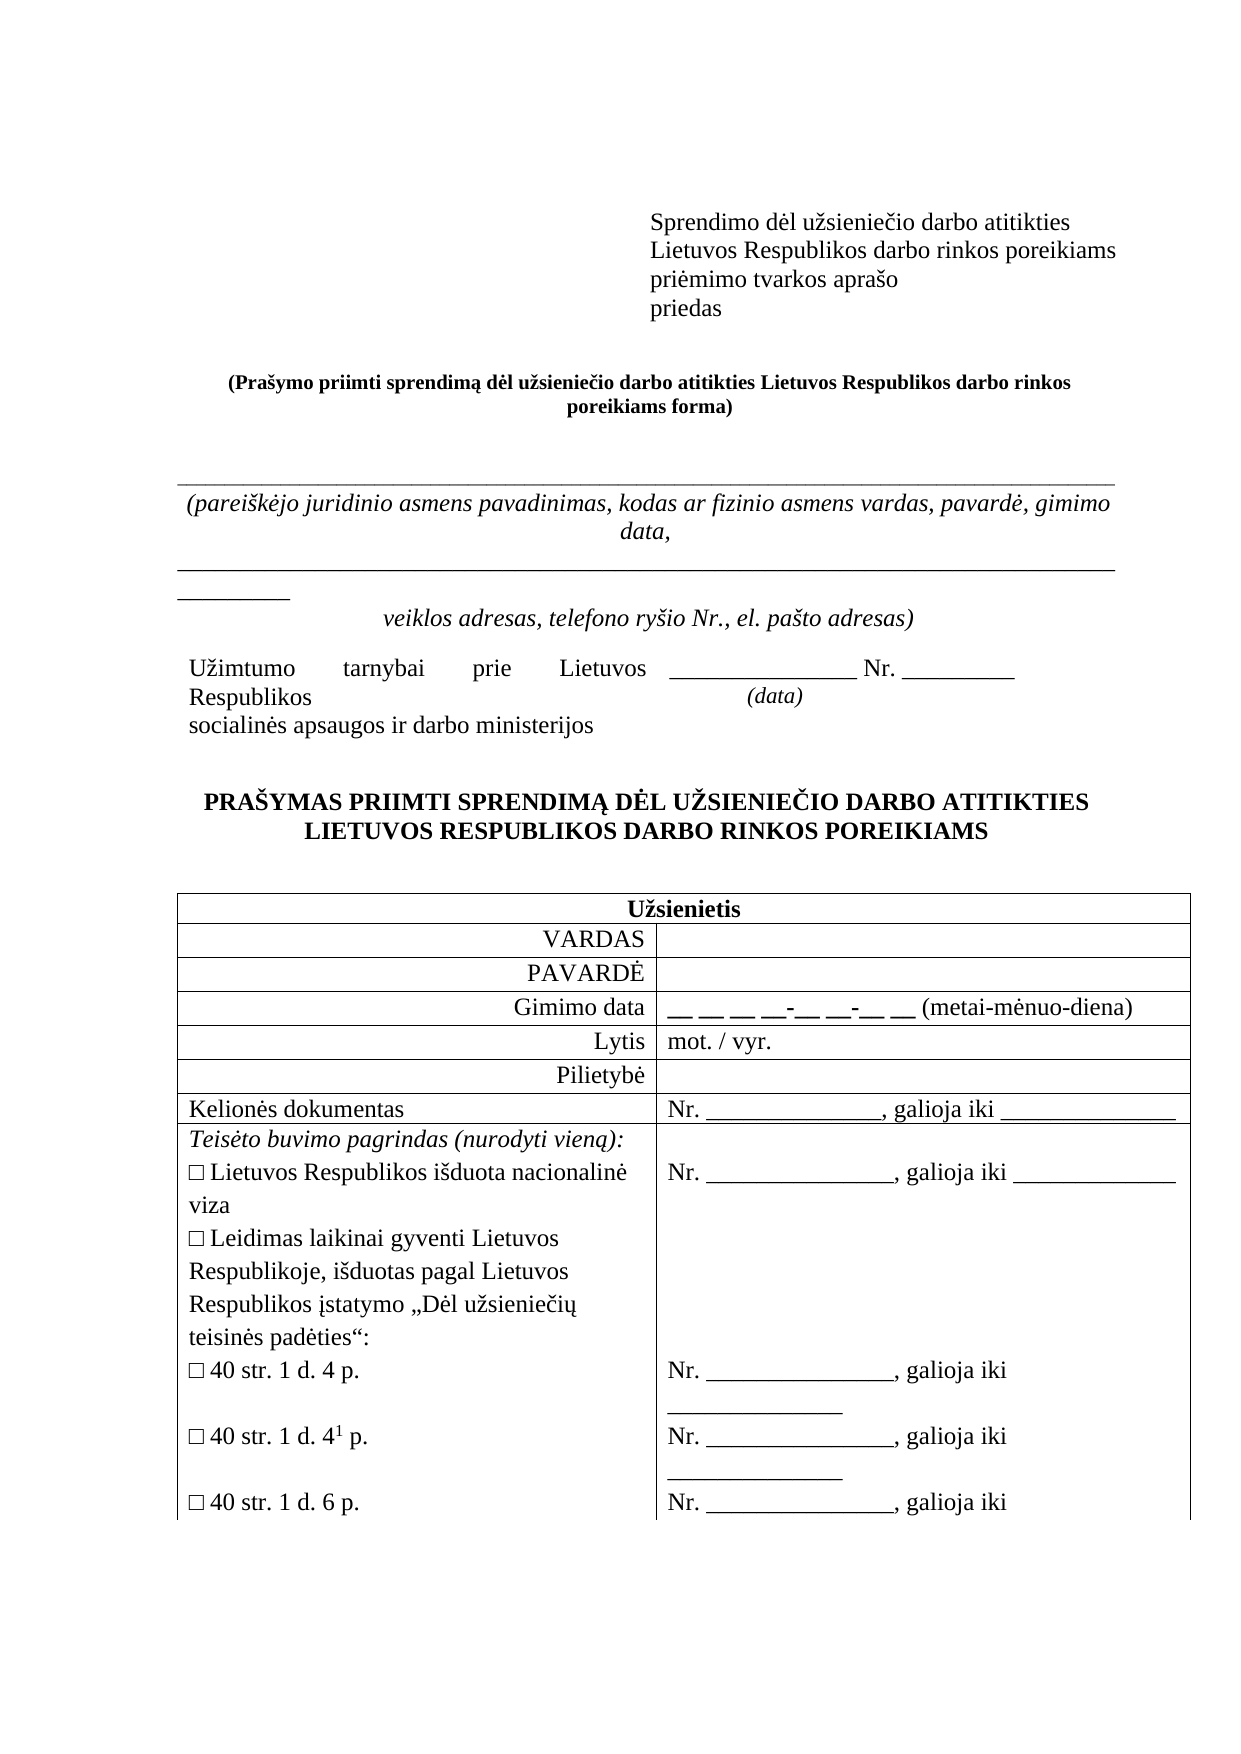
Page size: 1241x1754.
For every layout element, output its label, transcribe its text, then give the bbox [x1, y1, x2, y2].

table_cell Lytis [178, 1026, 656, 1059]
table_cell □ 40 str. 1 d. 6 p. [178, 1487, 656, 1520]
table_cell PAVARDĖ [178, 958, 656, 991]
text Sprendimo dėl užsieniečio darbo atitikties [181, 207, 1122, 235]
table_cell □ Leidimas laikinai gyventi Lietuvos Respublikoje, išduotas pagal Lietuvos Respublikos įstatymo „Dėl užsieniečių teisinės padėties“: [178, 1223, 656, 1355]
table_cell mot. / vyr. [657, 1026, 1190, 1059]
table_cell Nr. ______________, galioja iki ______________ [657, 1094, 1190, 1123]
text PRAŠYMAS PRIIMTI SPRENDIMĄ DĖL UŽSIENIEČIO DARBO ATITIKTIES [177, 787, 1122, 816]
table_cell □ 40 str. 1 d. 4 p. [178, 1355, 656, 1421]
text veiklos adresas, telefono ryšio Nr., el. pašto adresas) [177, 603, 1122, 631]
table_cell [657, 958, 1190, 991]
table_header Užimtumo tarnybai prie Lietuvos Respublikos socialinės apsaugos ir darbo ministerijos [177, 653, 658, 739]
table_cell VARDAS [178, 924, 656, 957]
table_cell Pilietybė [178, 1060, 656, 1093]
text (Prašymo priimti sprendimą dėl užsieniečio darbo atitikties Lietuvos Respublikos darbo rinkos poreikiams forma) [177, 370, 1122, 418]
table_cell [657, 1223, 1190, 1355]
text priedas [181, 293, 1122, 322]
table_cell □ Lietuvos Respublikos išduota nacionalinė viza [178, 1157, 656, 1223]
table_cell [657, 924, 1190, 957]
table_cell Nr. _______________, galioja iki ______________ [657, 1355, 1190, 1421]
table_cell Nr. _______________, galioja iki _____________ [657, 1157, 1190, 1223]
table_cell Teisėto buvimo pagrindas (nurodyti vieną): [178, 1124, 656, 1157]
table_cell □ 40 str. 1 d. 41 p. [178, 1421, 656, 1487]
table_cell Nr. _______________, galioja iki ______________ [657, 1421, 1190, 1487]
table_header _______________ Nr. _________ (data) [658, 653, 1144, 739]
table_cell [657, 1060, 1190, 1093]
text (pareiškėjo juridinio asmens pavadinimas, kodas ar fizinio asmens vardas, pavardė, gimimo data, [177, 488, 1122, 545]
text Lietuvos Respublikos darbo rinkos poreikiams [181, 235, 1122, 264]
text priėmimo tvarkos aprašo [181, 264, 1122, 293]
table_cell __ __ __ __-__ __-__ __ (metai-mėnuo-diena) [657, 992, 1190, 1025]
text LIETUVOS RESPUBLIKOS DARBO RINKOS POREIKIAMS [177, 816, 1122, 845]
text ____________________________________________________________________________________ [177, 545, 1122, 603]
table_cell Nr. _______________, galioja iki [657, 1487, 1190, 1520]
table_cell Gimimo data [178, 992, 656, 1025]
table_cell Kelionės dokumentas [178, 1094, 656, 1123]
text ____________________________________________________________________________________________________ [177, 466, 1122, 488]
table_cell [657, 1124, 1190, 1157]
table_header Užsienietis [178, 894, 1190, 923]
